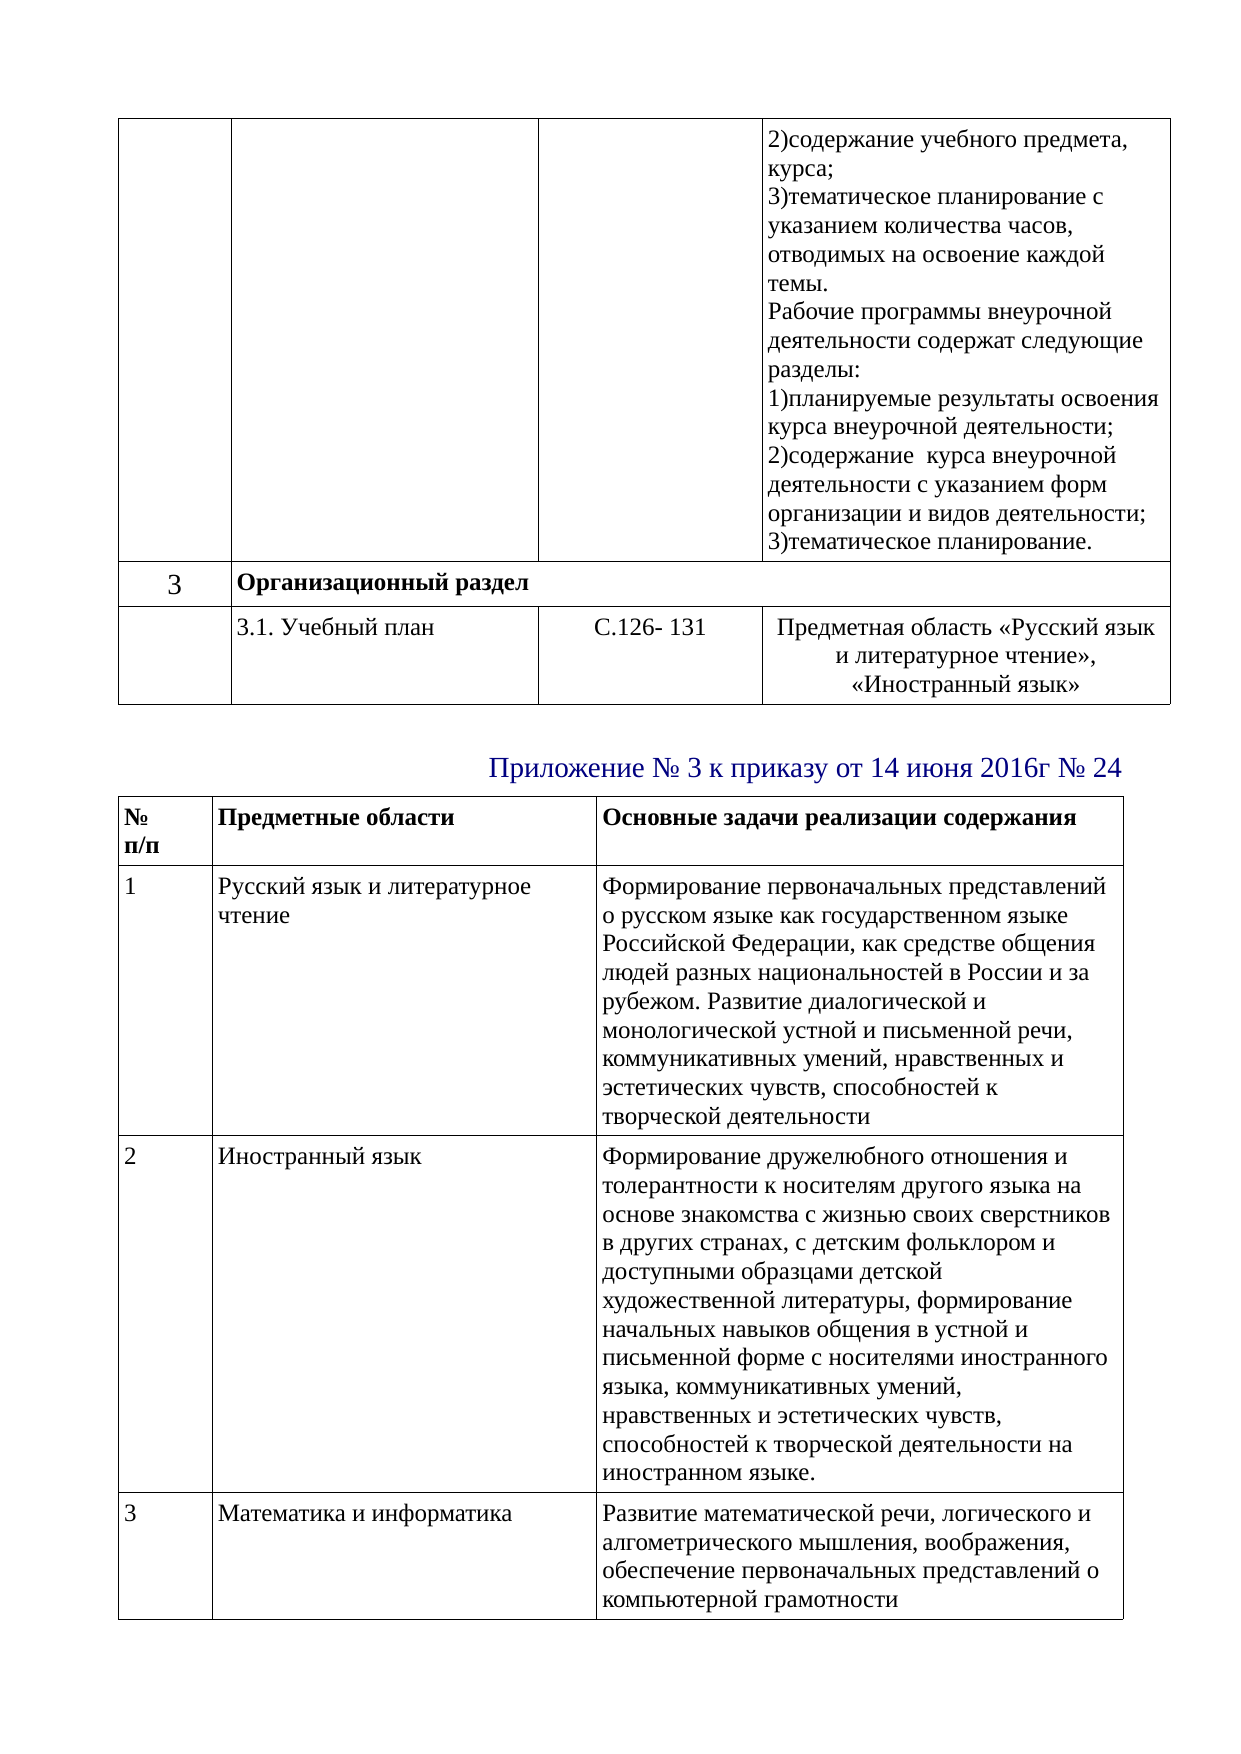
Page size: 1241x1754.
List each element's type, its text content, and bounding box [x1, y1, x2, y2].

table_header Основные задачи реализации содержания [597, 797, 1123, 865]
table_cell Развитие математической речи, логического и алгометрического мышления, воображения, обеспечение первоначальных представлений о компьютерной грамотности [597, 1493, 1123, 1618]
table_cell Формирование дружелюбного отношения и толерантности к носителям другого языка на основе знакомства с жизнью своих сверстников в других странах, с детским фольклором и доступными образцами детской художественной литературы, формирование начальных навыков общения в устной и письменной форме с носителями иностранного языка, коммуникативных умений, нравственных и эстетических чувств, способностей к творческой деятельности на иностранном языке. [597, 1136, 1123, 1492]
table_cell С.126- 131 [539, 607, 762, 704]
table_cell 2 [119, 1136, 212, 1492]
table_cell Иностранный язык [213, 1136, 596, 1492]
table_cell Организационный раздел [232, 562, 1170, 606]
table_header Предметные области [213, 797, 596, 865]
table_cell 3.1. Учебный план [232, 607, 538, 704]
table_cell [539, 119, 762, 561]
table_cell Русский язык и литературное чтение [213, 866, 596, 1135]
table_cell 2)содержание учебного предмета, курса; 3)тематическое планирование с указанием количества часов, отводимых на освоение каждой темы. Рабочие программы внеурочной деятельности содержат следующие разделы: 1)планируемые результаты освоения курса внеурочной деятельности; 2)содержание курса внеурочной деятельности с указанием форм организации и видов деятельности; 3)тематическое планирование. [763, 119, 1170, 561]
table_cell [119, 119, 231, 561]
table_cell Предметная область «Русский язык и литературное чтение», «Иностранный язык» [763, 607, 1170, 704]
table_cell [232, 119, 538, 561]
table_cell 3 [119, 1493, 212, 1618]
table_cell Математика и информатика [213, 1493, 596, 1618]
table_cell 3 [119, 562, 231, 606]
table_cell Формирование первоначальных представлений о русском языке как государственном языке Российской Федерации, как средстве общения людей разных национальностей в России и за рубежом. Развитие диалогической и монологической устной и письменной речи, коммуникативных умений, нравственных и эстетических чувств, способностей к творческой деятельности [597, 866, 1123, 1135]
table_header № п/п [119, 797, 212, 865]
table_cell [119, 607, 231, 704]
text Приложение № 3 к приказу от 14 июня 2016г № 24 [118, 750, 1122, 783]
table_cell 1 [119, 866, 212, 1135]
